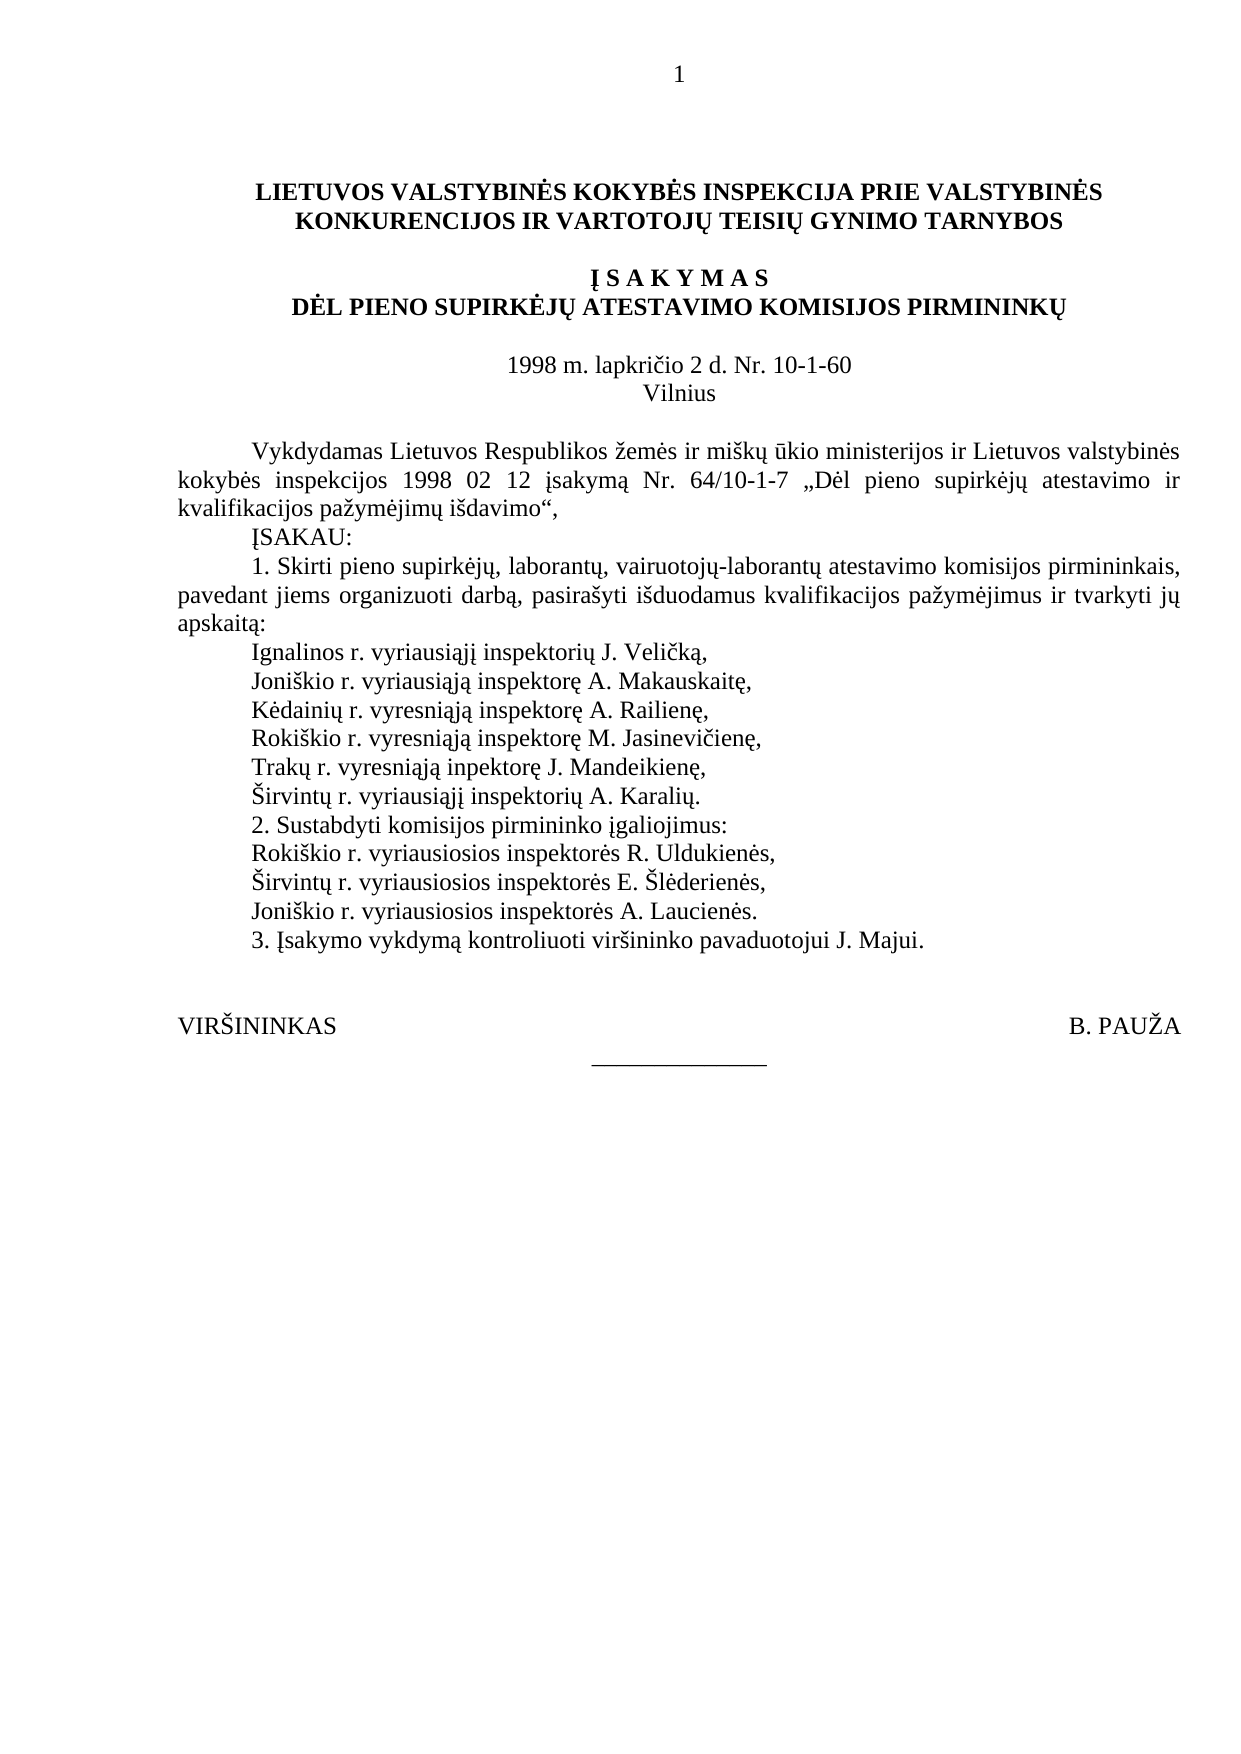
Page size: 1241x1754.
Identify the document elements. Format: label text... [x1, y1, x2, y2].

text Trakų r. vyresniąją inpektorę J. Mandeikienę, [177, 752, 1181, 781]
text LIETUVOS VALSTYBINĖS KOKYBĖS INSPEKCIJA PRIE VALSTYBINĖS KONKURENCIJOS IR VARTOTOJŲ TEISIŲ GYNIMO TARNYBOS [177, 177, 1181, 235]
text 1998 m. lapkričio 2 d. Nr. 10-1-60 [177, 350, 1181, 378]
text 1. Skirti pieno supirkėjų, laborantų, vairuotojų-laborantų atestavimo komisijos pirmininkais, pavedant jiems organizuoti darbą, pasirašyti išduodamus kvalifikacijos pažymėjimus ir tvarkyti jų apskaitą: [177, 551, 1181, 637]
text Kėdainių r. vyresniąją inspektorę A. Railienę, [177, 695, 1181, 723]
text ĮSAKAU: [177, 522, 1181, 551]
text 2. Sustabdyti komisijos pirmininko įgaliojimus: [177, 810, 1181, 838]
text Joniškio r. vyriausiosios inspektorės A. Laucienės. [177, 896, 1181, 925]
text ______________ [177, 1040, 1181, 1068]
text Joniškio r. vyriausiąją inspektorę A. Makauskaitę, [177, 666, 1181, 695]
text Vilnius [177, 378, 1181, 407]
text VIRŠININKAS B. PAUŽA [177, 1011, 1181, 1040]
text Į S A K Y M A S [177, 263, 1181, 292]
text Rokiškio r. vyriausiosios inspektorės R. Uldukienės, [177, 838, 1181, 867]
text Ignalinos r. vyriausiąjį inspektorių J. Veličką, [177, 637, 1181, 666]
text DĖL PIENO SUPIRKĖJŲ ATESTAVIMO KOMISIJOS PIRMININKŲ [177, 292, 1181, 321]
text Širvintų r. vyriausiąjį inspektorių A. Karalių. [177, 781, 1181, 810]
text Vykdydamas Lietuvos Respublikos žemės ir miškų ūkio ministerijos ir Lietuvos valstybinės kokybės inspekcijos 1998 02 12 įsakymą Nr. 64/10-1-7 „Dėl pieno supirkėjų atestavimo ir kvalifikacijos pažymėjimų išdavimo“, [177, 436, 1181, 522]
text Rokiškio r. vyresniąją inspektorę M. Jasinevičienę, [177, 723, 1181, 752]
text 3. Įsakymo vykdymą kontroliuoti viršininko pavaduotojui J. Majui. [177, 925, 1181, 953]
text Širvintų r. vyriausiosios inspektorės E. Šlėderienės, [177, 867, 1181, 896]
